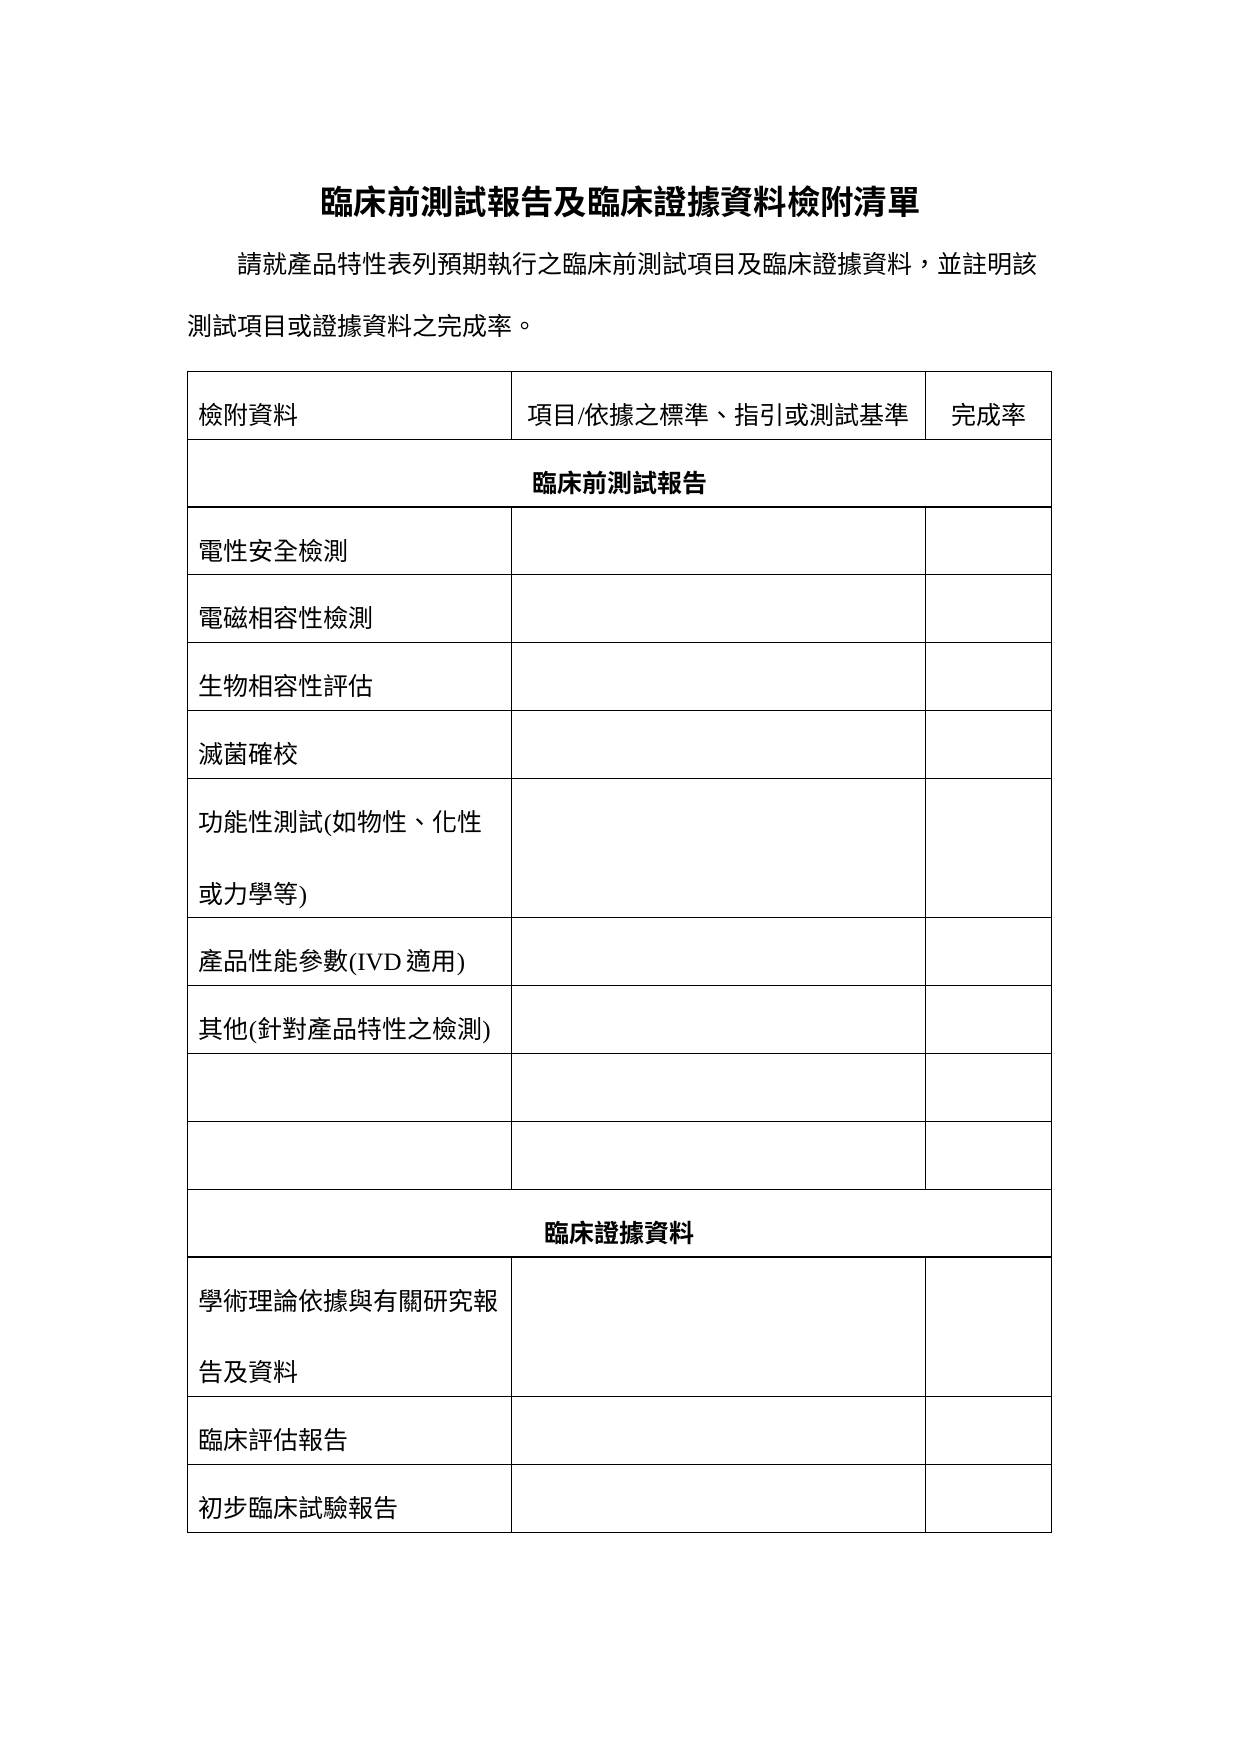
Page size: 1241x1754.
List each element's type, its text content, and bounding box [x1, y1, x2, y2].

table_cell 功能性測試(如物性、化性或力學等) [188, 779, 511, 917]
table_cell [512, 779, 925, 917]
table_cell [188, 1122, 511, 1188]
table_cell [926, 779, 1051, 917]
table_cell 學術理論依據與有關研究報告及資料 [188, 1258, 511, 1396]
table_cell 滅菌確校 [188, 711, 511, 778]
table_cell 臨床證據資料 [188, 1190, 1051, 1256]
table_cell 初步臨床試驗報告 [188, 1465, 511, 1532]
table_cell [512, 1054, 925, 1121]
table_cell [512, 986, 925, 1053]
table_cell 產品性能參數(IVD適用) [188, 918, 511, 985]
table_cell 臨床前測試報告 [188, 440, 1051, 506]
table_cell [926, 1397, 1051, 1464]
table_cell 生物相容性評估 [188, 643, 511, 710]
table_cell 電磁相容性檢測 [188, 575, 511, 642]
text 臨床前測試報告及臨床證據資料檢附清單 [187, 158, 1053, 221]
table_header 項目/依據之標準、指引或測試基準 [512, 372, 925, 438]
table_header 檢附資料 [188, 372, 511, 438]
table_cell [926, 986, 1051, 1053]
table_cell [188, 1054, 511, 1121]
table_cell [512, 711, 925, 778]
table_cell [926, 575, 1051, 642]
table_cell [926, 508, 1051, 574]
table_cell [926, 1122, 1051, 1188]
table_cell [512, 1122, 925, 1188]
table_cell [512, 1397, 925, 1464]
table_cell [512, 1258, 925, 1396]
table_cell [926, 1258, 1051, 1396]
table_cell 其他(針對產品特性之檢測) [188, 986, 511, 1053]
table_cell [512, 918, 925, 985]
table_cell [926, 643, 1051, 710]
table_cell [512, 575, 925, 642]
table_cell [926, 918, 1051, 985]
table_cell [512, 508, 925, 574]
table_header 完成率 [926, 372, 1051, 438]
table_cell [926, 1465, 1051, 1532]
table_cell [512, 1465, 925, 1532]
table_cell 臨床評估報告 [188, 1397, 511, 1464]
table_cell [512, 643, 925, 710]
table_cell [926, 711, 1051, 778]
text 請就產品特性表列預期執行之臨床前測試項目及臨床證據資料，並註明該測試項目或證據資料之完成率。 [187, 221, 1053, 346]
table_cell [926, 1054, 1051, 1121]
table_cell 電性安全檢測 [188, 508, 511, 574]
